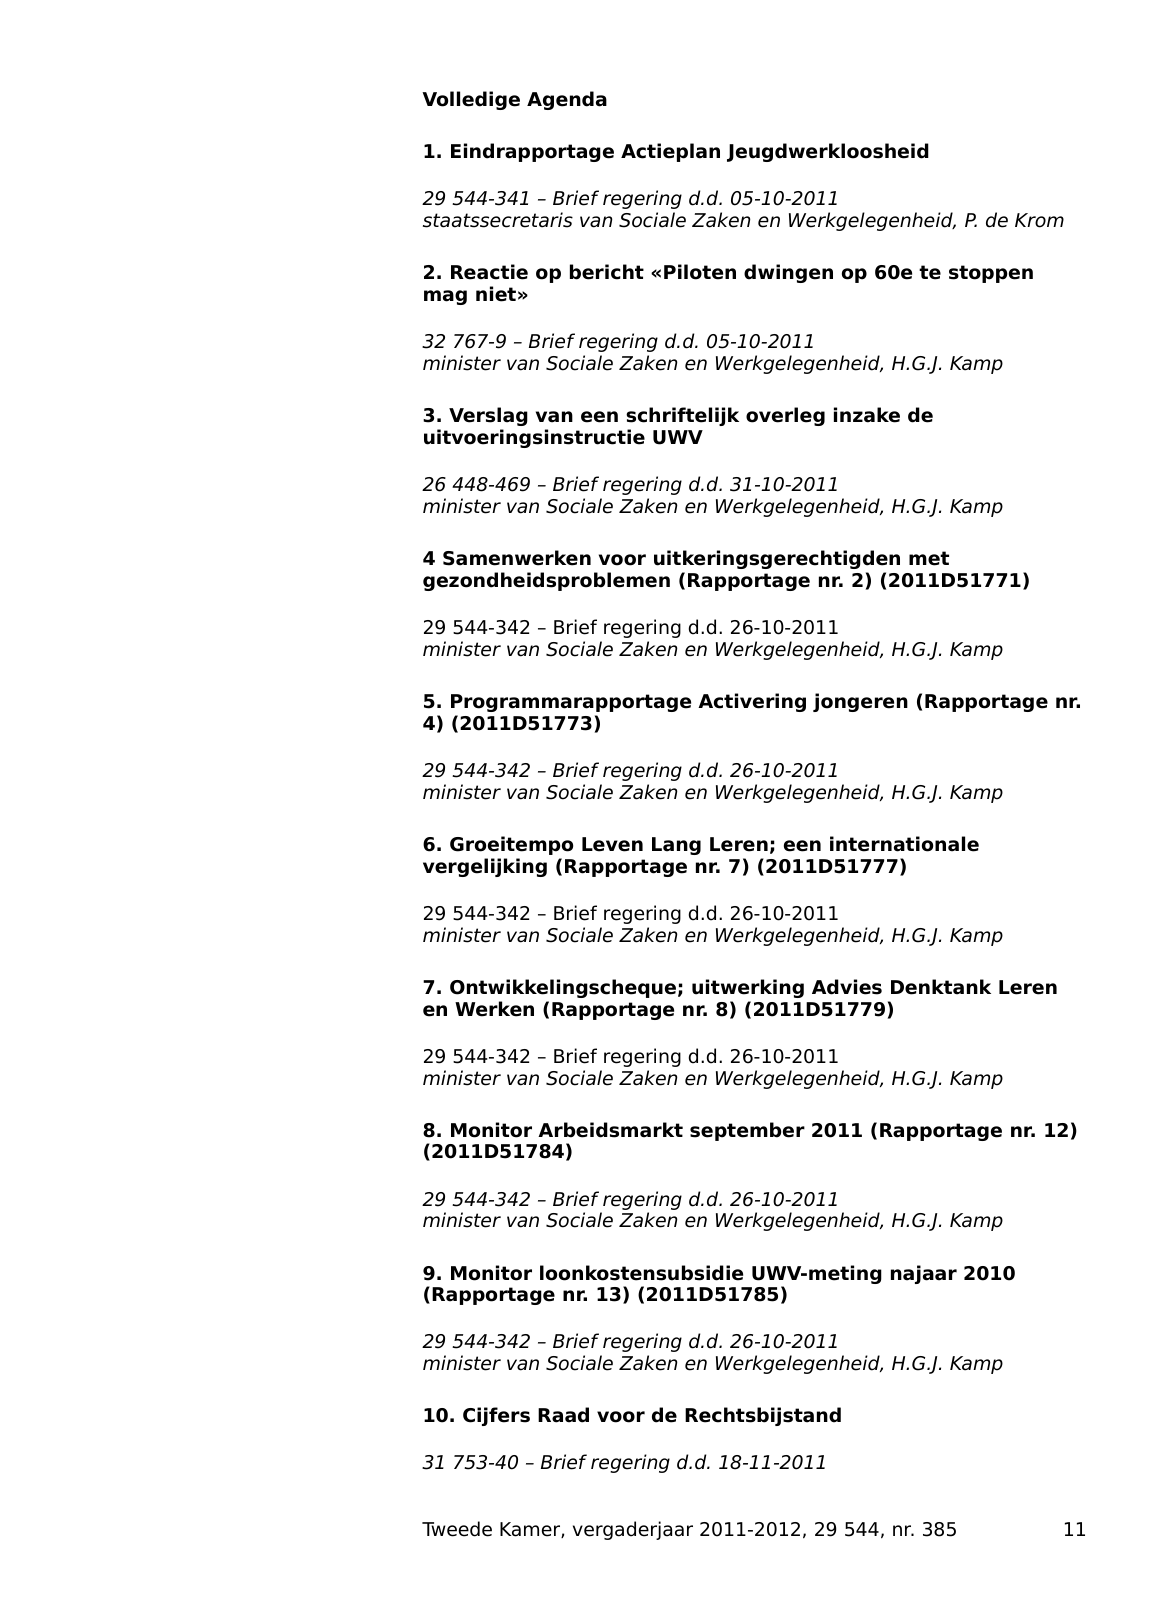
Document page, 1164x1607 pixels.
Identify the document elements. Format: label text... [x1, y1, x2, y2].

text 26 448-469 – Brief regering d.d. 31-10-2011 [422, 474, 1087, 496]
text minister van Sociale Zaken en Werkgelegenheid, H.G.J. Kamp [422, 353, 1087, 375]
subtitle 2. Reactie op bericht «Piloten dwingen op 60e te stoppen mag niet» [422, 262, 1087, 306]
text minister van Sociale Zaken en Werkgelegenheid, H.G.J. Kamp [422, 1067, 1087, 1089]
text 29 544-342 – Brief regering d.d. 26-10-2011 [422, 617, 1087, 639]
text 29 544-342 – Brief regering d.d. 26-10-2011 [422, 760, 1087, 782]
text 29 544-342 – Brief regering d.d. 26-10-2011 [422, 1046, 1087, 1067]
text staatssecretaris van Sociale Zaken en Werkgelegenheid, P. de Krom [422, 210, 1087, 232]
subtitle Volledige Agenda [422, 89, 1087, 111]
subtitle 3. Verslag van een schriftelijk overleg inzake de uitvoeringsinstructie UWV [422, 405, 1087, 449]
subtitle 4 Samenwerken voor uitkeringsgerechtigden met gezondheidsproblemen (Rapportage nr. 2) (2011D51771) [422, 548, 1087, 592]
text minister van Sociale Zaken en Werkgelegenheid, H.G.J. Kamp [422, 1210, 1087, 1232]
text 29 544-341 – Brief regering d.d. 05-10-2011 [422, 188, 1087, 210]
subtitle 5. Programmarapportage Activering jongeren (Rapportage nr. 4) (2011D51773) [422, 691, 1087, 735]
subtitle 10. Cijfers Raad voor de Rechtsbijstand [422, 1405, 1087, 1427]
text minister van Sociale Zaken en Werkgelegenheid, H.G.J. Kamp [422, 924, 1087, 947]
text minister van Sociale Zaken en Werkgelegenheid, H.G.J. Kamp [422, 782, 1087, 804]
text 31 753-40 – Brief regering d.d. 18-11-2011 [422, 1452, 1087, 1474]
subtitle 7. Ontwikkelingscheque; uitwerking Advies Denktank Leren en Werken (Rapportage nr. 8) (2011D51779) [422, 977, 1087, 1021]
text minister van Sociale Zaken en Werkgelegenheid, H.G.J. Kamp [422, 496, 1087, 518]
subtitle 6. Groeitempo Leven Lang Leren; een internationale vergelijking (Rapportage nr. 7) (2011D51777) [422, 834, 1087, 878]
text 29 544-342 – Brief regering d.d. 26-10-2011 [422, 903, 1087, 924]
text 32 767-9 – Brief regering d.d. 05-10-2011 [422, 331, 1087, 353]
subtitle 9. Monitor loonkostensubsidie UWV-meting najaar 2010 (Rapportage nr. 13) (2011D51785) [422, 1262, 1087, 1306]
text minister van Sociale Zaken en Werkgelegenheid, H.G.J. Kamp [422, 1353, 1087, 1375]
subtitle 1. Eindrapportage Actieplan Jeugdwerkloosheid [422, 141, 1087, 163]
subtitle 8. Monitor Arbeidsmarkt september 2011 (Rapportage nr. 12) (2011D51784) [422, 1119, 1087, 1163]
text 29 544-342 – Brief regering d.d. 26-10-2011 [422, 1331, 1087, 1353]
text 29 544-342 – Brief regering d.d. 26-10-2011 [422, 1188, 1087, 1210]
text minister van Sociale Zaken en Werkgelegenheid, H.G.J. Kamp [422, 639, 1087, 661]
